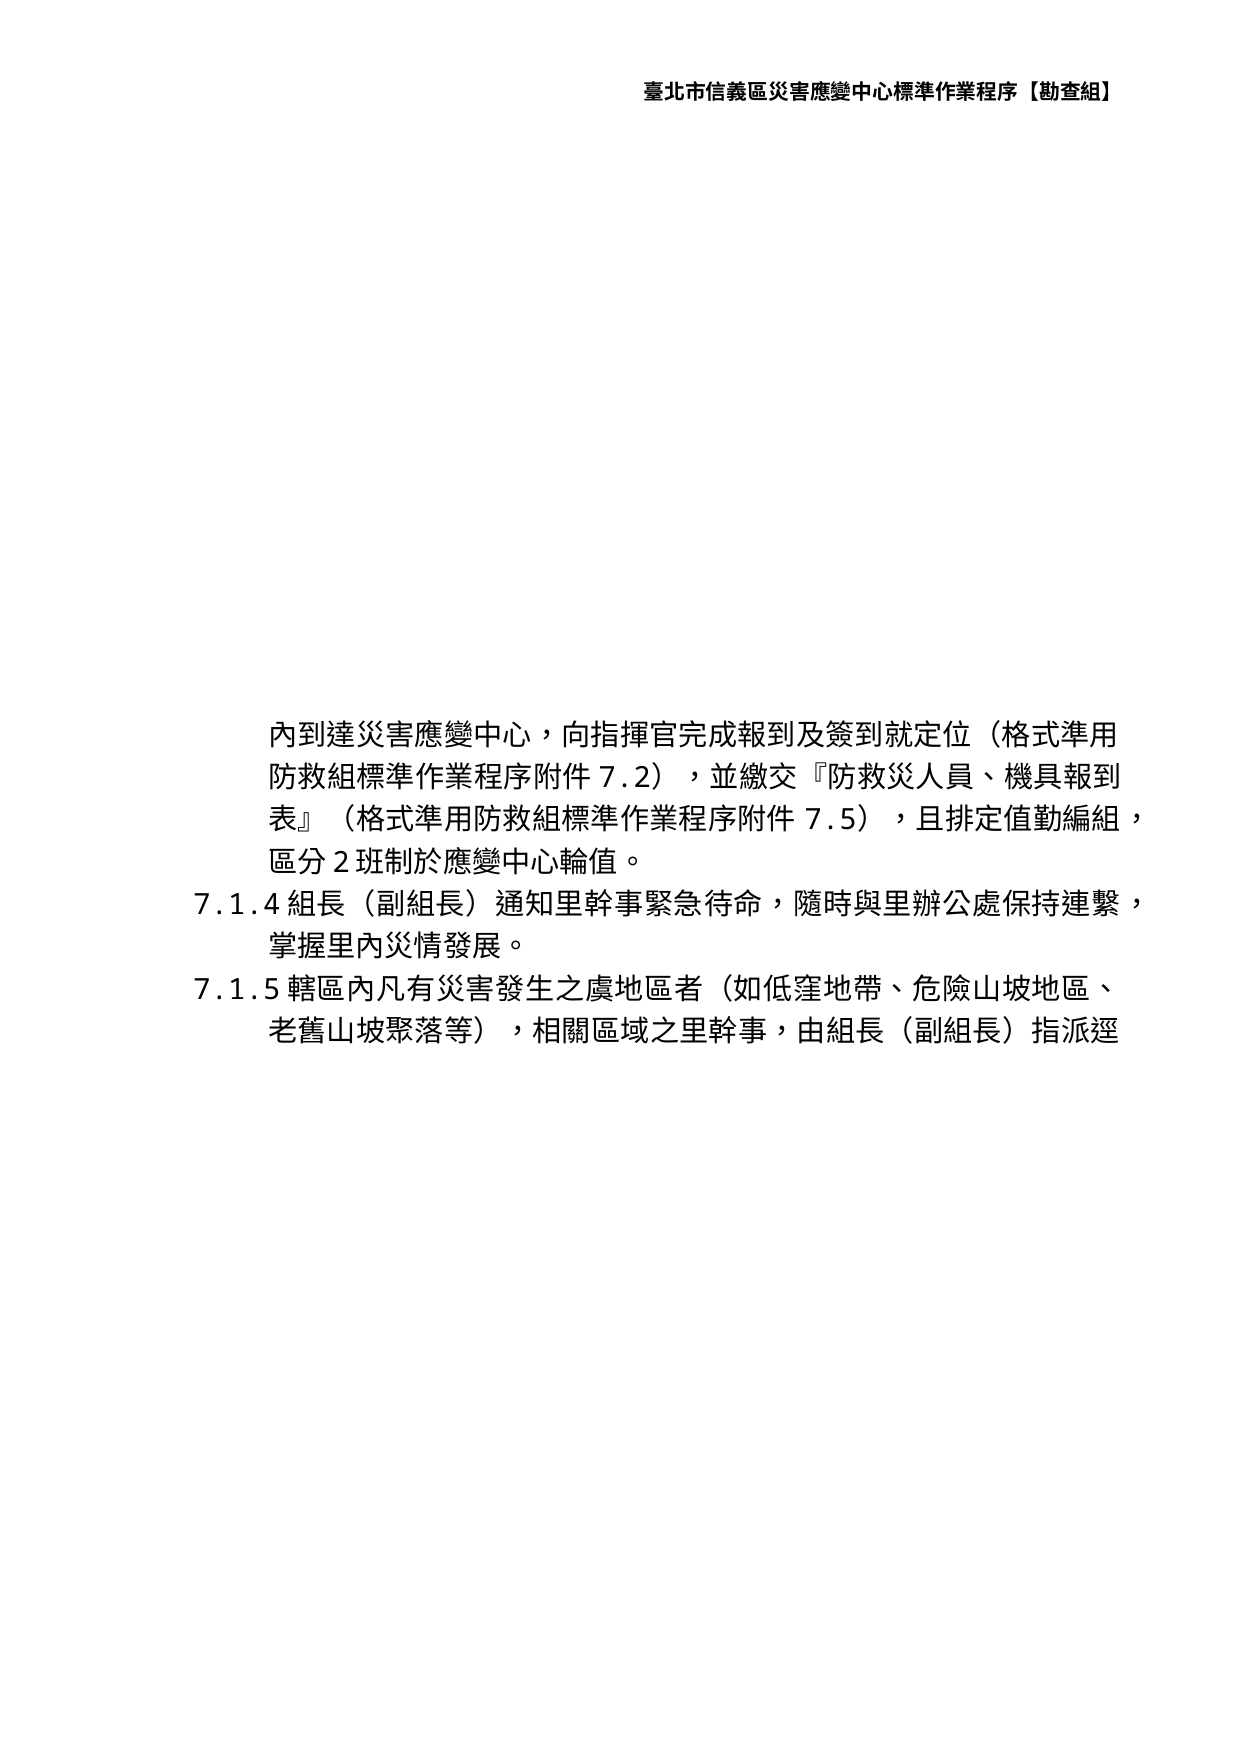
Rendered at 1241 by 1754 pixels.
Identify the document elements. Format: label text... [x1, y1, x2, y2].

text 7.1.3組長或副組長於接獲區災害應變中心通知後，應依規定通知時間內到達災害應變中心，向指揮官完成報到及簽到就定位（格式準用防救組標準作業程序附件7.2），並繳交『防救災人員、機具報到表』（格式準用防救組標準作業程序附件7.5），且排定值勤編組，區分2班制於應變中心輪值。 [193, 711, 1122, 881]
text 7.1.5轄區內凡有災害發生之虞地區者（如低窪地帶、危險山坡地區、老舊山坡聚落等），相關區域之里幹事，由組長（副組長）指派逕 [193, 965, 1122, 1050]
text 7.1.4組長（副組長）通知里幹事緊急待命，隨時與里辦公處保持連繫，掌握里內災情發展。 [193, 881, 1122, 965]
